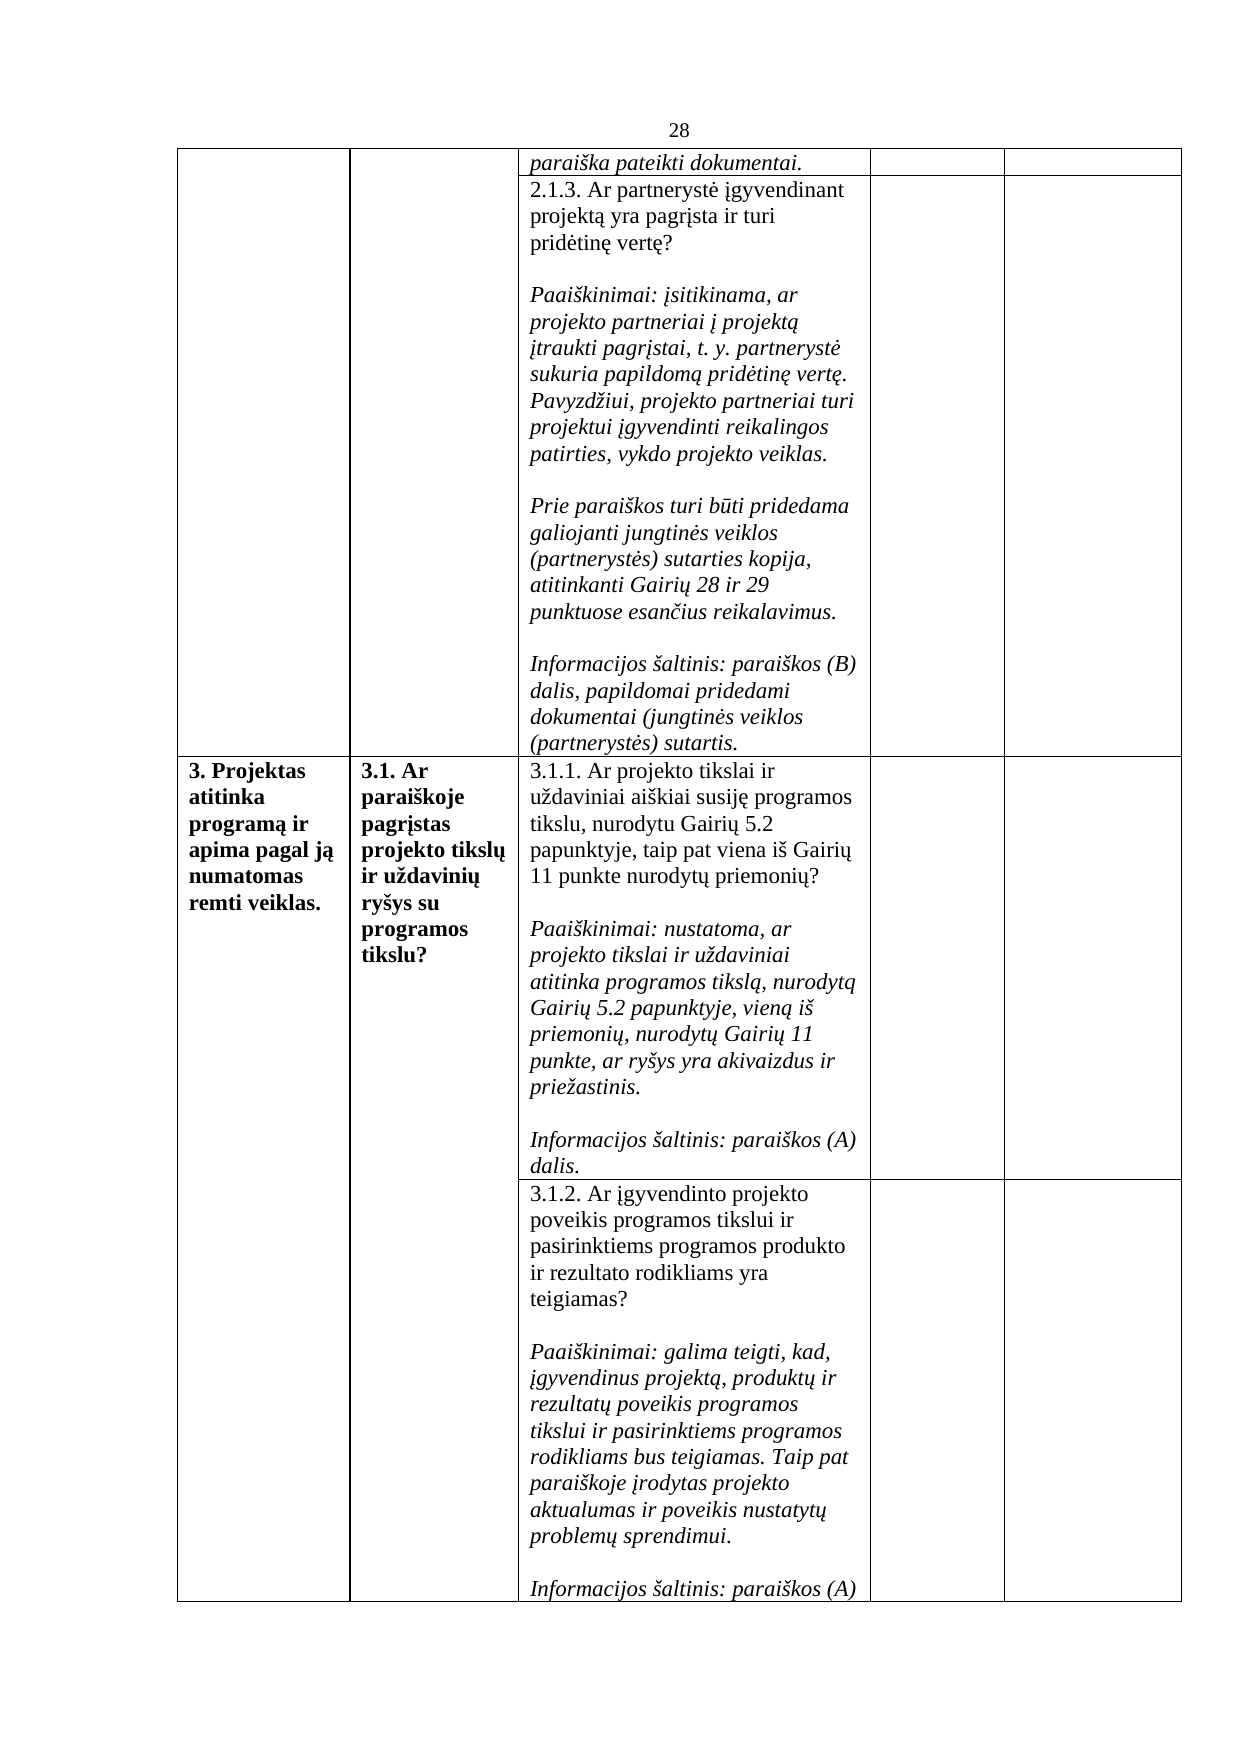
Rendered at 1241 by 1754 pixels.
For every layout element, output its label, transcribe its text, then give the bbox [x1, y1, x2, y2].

table_cell [1005, 149, 1181, 175]
table_cell 3. Projektas atitinka programą ir apima pagal ją numatomas remti veiklas. [178, 757, 349, 1601]
table_cell [1005, 176, 1181, 756]
table_cell [871, 1180, 1004, 1601]
table_cell [871, 757, 1004, 1178]
table_cell [1005, 1180, 1181, 1601]
table_cell [871, 176, 1004, 756]
table_cell [1005, 757, 1181, 1178]
table_cell 3.1.2. Ar įgyvendinto projekto poveikis programos tikslui ir pasirinktiems programos produkto ir rezultato rodikliams yra teigiamas? Paaiškinimai: galima teigti, kad, įgyvendinus projektą, produktų ir rezultatų poveikis programos tikslui ir pasirinktiems programos rodikliams bus teigiamas. Taip pat paraiškoje įrodytas projekto aktualumas ir poveikis nustatytų problemų sprendimui. Informacijos šaltinis: paraiškos (A) [519, 1180, 870, 1601]
table_cell [351, 149, 518, 756]
table_cell paraiška pateikti dokumentai. [519, 149, 870, 175]
table_cell 2.1.3. Ar partnerystė įgyvendinant projektą yra pagrįsta ir turi pridėtinę vertę? Paaiškinimai: įsitikinama, ar projekto partneriai į projektą įtraukti pagrįstai, t. y. partnerystė sukuria papildomą pridėtinę vertę. Pavyzdžiui, projekto partneriai turi projektui įgyvendinti reikalingos patirties, vykdo projekto veiklas. Prie paraiškos turi būti pridedama galiojanti jungtinės veiklos (partnerystės) sutarties kopija, atitinkanti Gairių 28 ir 29 punktuose esančius reikalavimus. Informacijos šaltinis: paraiškos (B) dalis, papildomai pridedami dokumentai (jungtinės veiklos (partnerystės) sutartis. [519, 176, 870, 756]
table_cell [178, 149, 349, 756]
table_cell [871, 149, 1004, 175]
table_cell 3.1. Ar paraiškoje pagrįstas projekto tikslų ir uždavinių ryšys su programos tikslu? [351, 757, 518, 1601]
table_cell 3.1.1. Ar projekto tikslai ir uždaviniai aiškiai susiję programos tikslu, nurodytu Gairių 5.2 papunktyje, taip pat viena iš Gairių 11 punkte nurodytų priemonių? Paaiškinimai: nustatoma, ar projekto tikslai ir uždaviniai atitinka programos tikslą, nurodytq Gairių 5.2 papunktyje, vieną iš priemonių, nurodytų Gairių 11 punkte, ar ryšys yra akivaizdus ir priežastinis. Informacijos šaltinis: paraiškos (A) dalis. [519, 757, 870, 1178]
